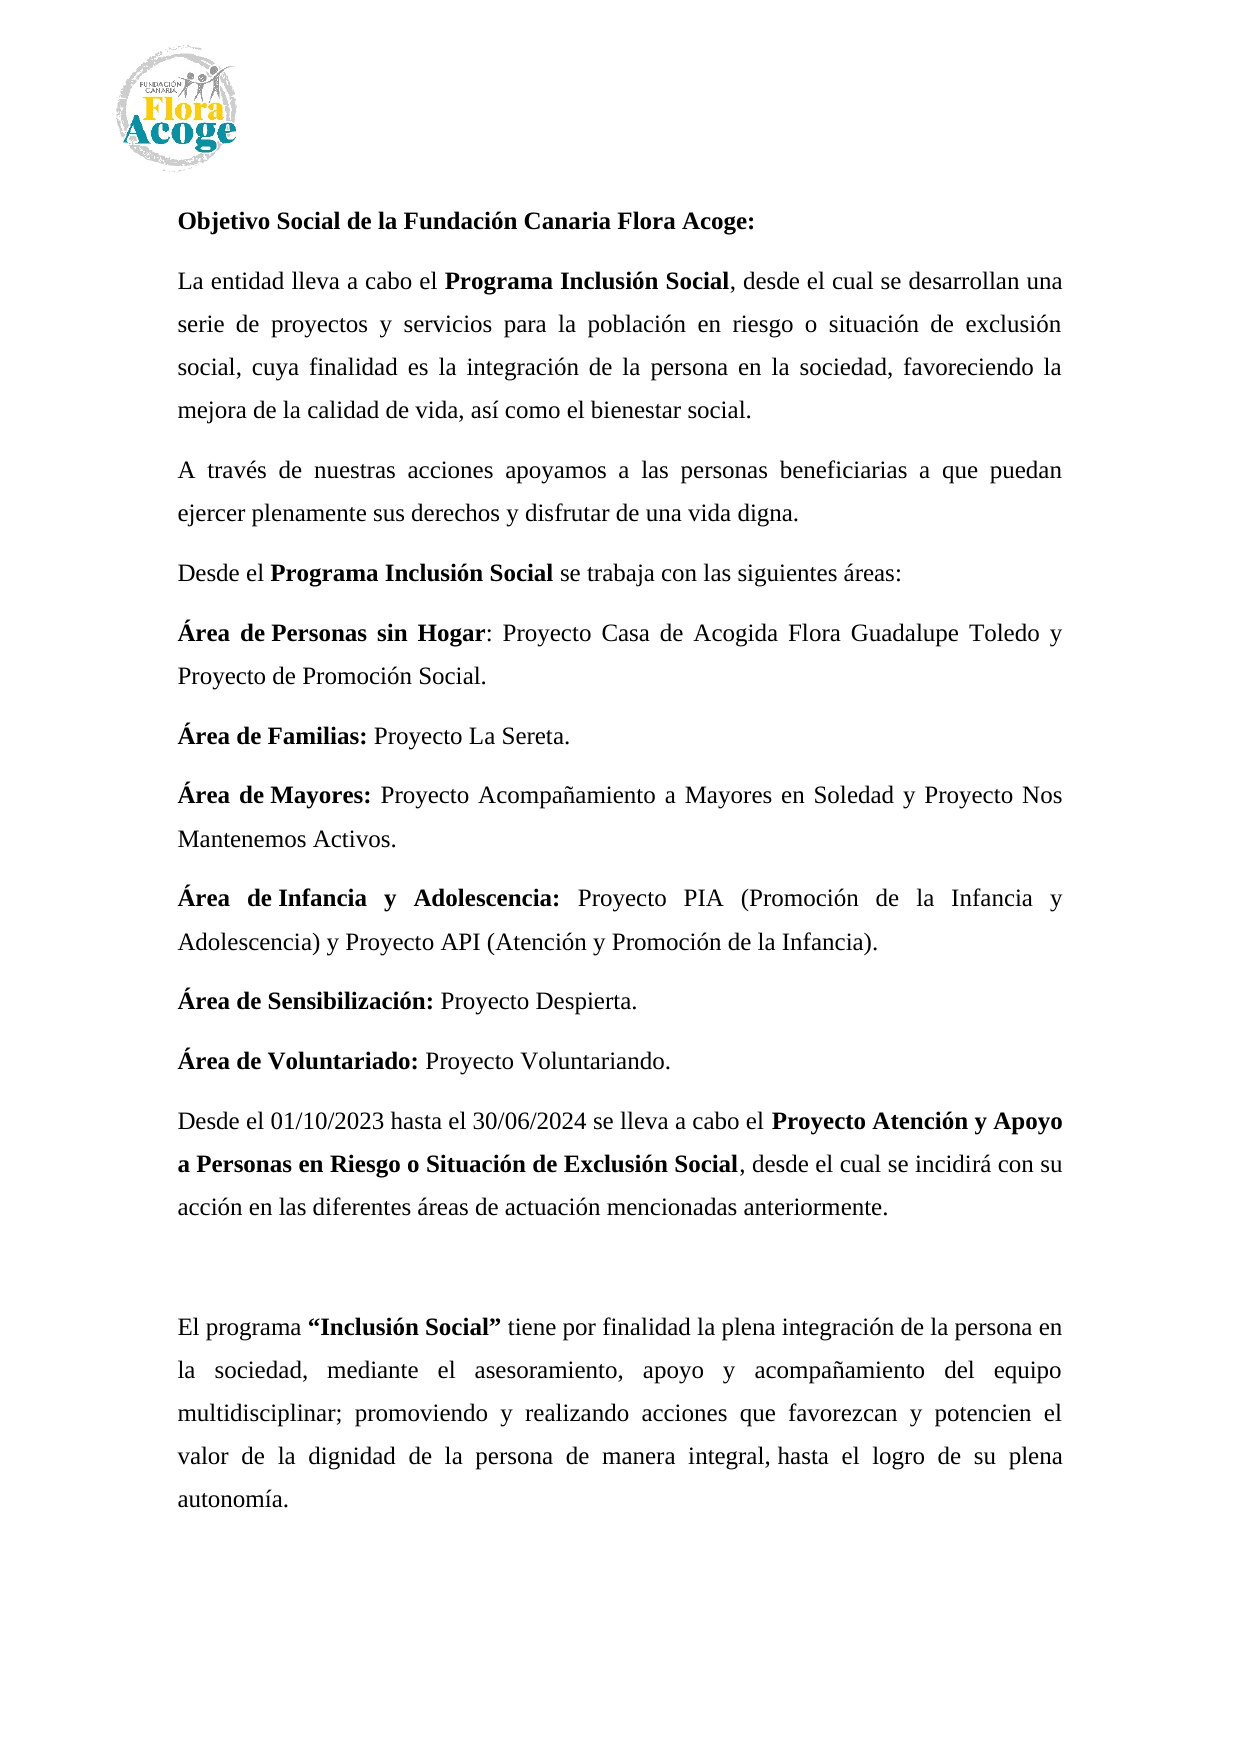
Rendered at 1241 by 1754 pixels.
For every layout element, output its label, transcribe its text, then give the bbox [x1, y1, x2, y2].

text A través de nuestras acciones apoyamos a las personas beneficiarias a que puedan ejercer plenamente sus derechos y disfrutar de una vida digna. [177, 455, 1063, 527]
text Área de Sensibilización: Proyecto Despierta. [177, 986, 1063, 1015]
text Desde el Programa Inclusión Social se trabaja con las siguientes áreas: [177, 558, 1063, 587]
text Área de Familias: Proyecto La Sereta. [177, 721, 1063, 749]
text Área de Mayores: Proyecto Acompañamiento a Mayores en Soledad y Proyecto Nos Mantenemos Activos. [177, 781, 1063, 852]
text La entidad lleva a cabo el Programa Inclusión Social, desde el cual se desarrollan una serie de proyectos y servicios para la población en riesgo o situación de exclusión social, cuya finalidad es la integración de la persona en la sociedad, favoreciendo la mejora de la calidad de vida, así como el bienestar social. [177, 266, 1063, 424]
text Área de Voluntariado: Proyecto Voluntariando. [177, 1046, 1063, 1075]
text Objetivo Social de la Fundación Canaria Flora Acoge: [177, 206, 1063, 235]
text Área de Infancia y Adolescencia: Proyecto PIA (Promoción de la Infancia y Adolescencia) y Proyecto API (Atención y Promoción de la Infancia). [177, 883, 1063, 955]
text El programa “Inclusión Social” tiene por finalidad la plena integración de la persona en la sociedad, mediante el asesoramiento, apoyo y acompañamiento del equipo multidisciplinar; promoviendo y realizando acciones que favorezcan y potencien el valor de la dignidad de la persona de manera integral, hasta el logro de su plena autonomía. [177, 1312, 1063, 1513]
text Desde el 01/10/2023 hasta el 30/06/2024 se lleva a cabo el Proyecto Atención y Apoyo a Personas en Riesgo o Situación de Exclusión Social, desde el cual se incidirá con su acción en las diferentes áreas de actuación mencionadas anteriormente. [177, 1106, 1063, 1221]
text Área de Personas sin Hogar: Proyecto Casa de Acogida Flora Guadalupe Toledo y Proyecto de Promoción Social. [177, 618, 1063, 690]
